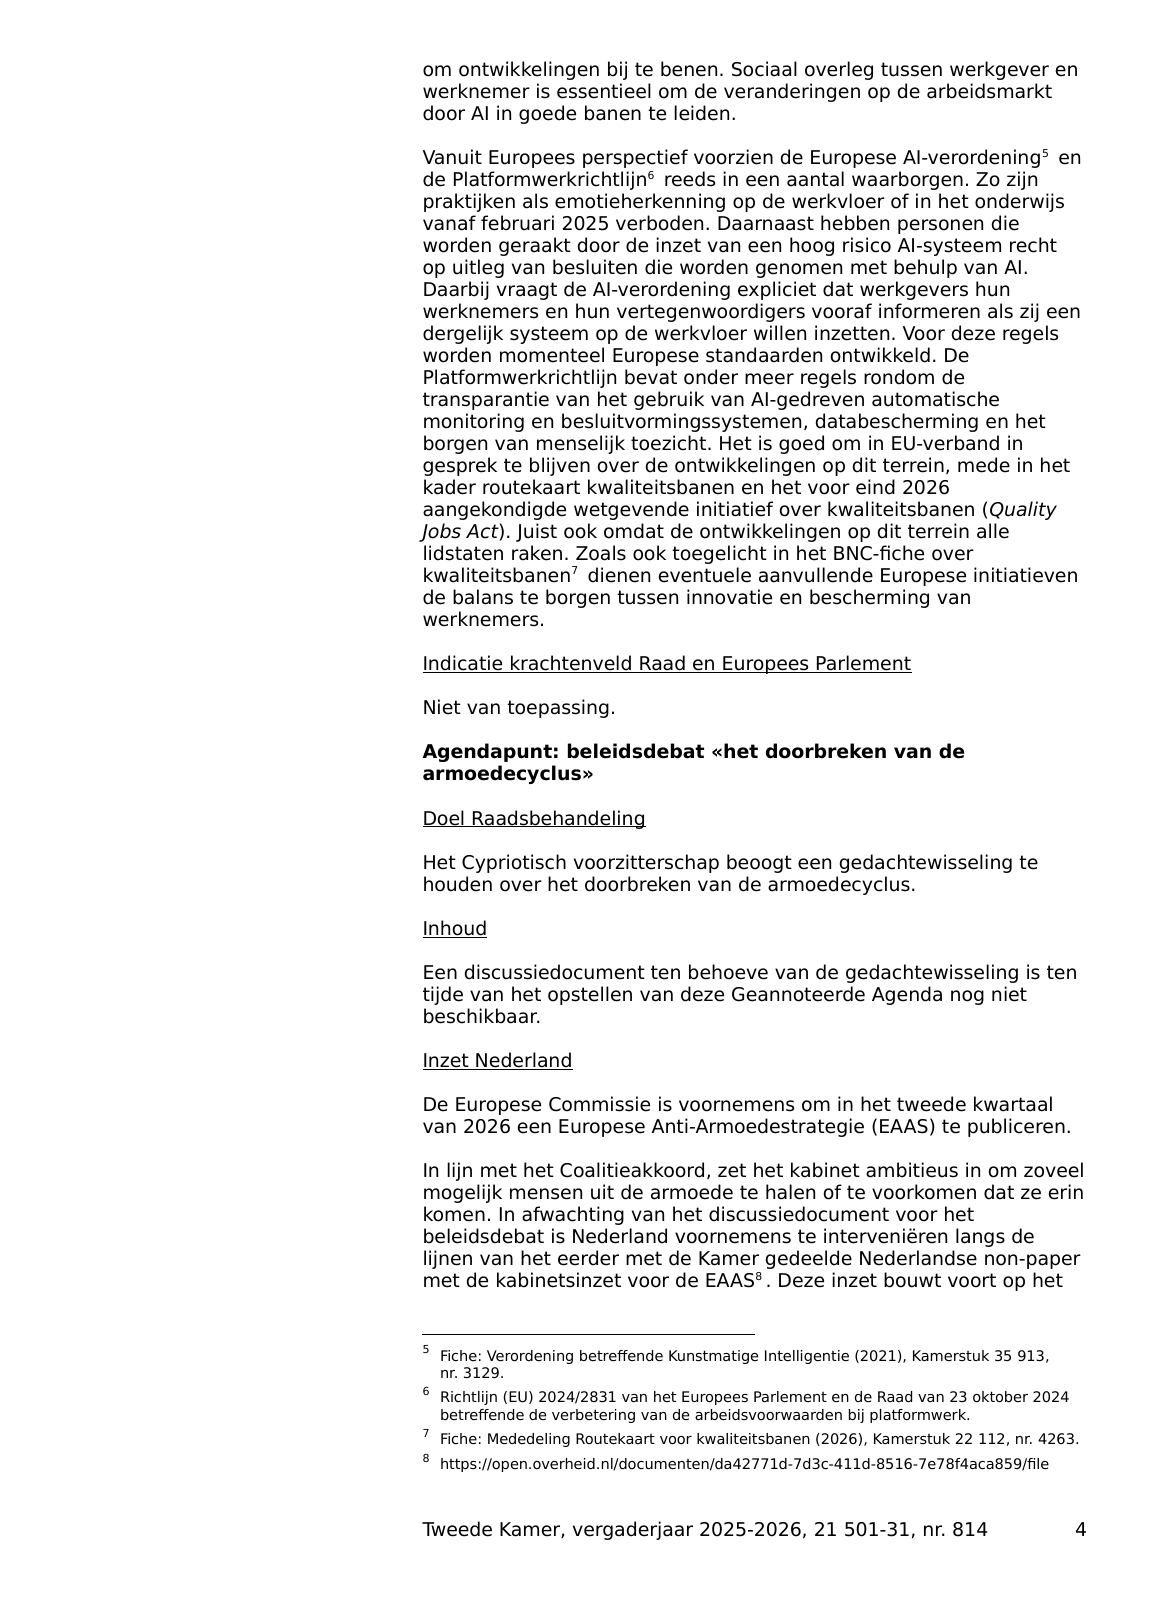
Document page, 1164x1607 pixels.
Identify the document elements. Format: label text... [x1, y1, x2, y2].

subtitle Doel Raadsbehandeling [422, 807, 1087, 829]
text Niet van toepassing. [422, 697, 1087, 719]
text De Europese Commissie is voornemens om in het tweede kwartaal van 2026 een Europese Anti-Armoedestrategie (EAAS) te publiceren. [422, 1094, 1087, 1138]
text om ontwikkelingen bij te benen. Sociaal overleg tussen werkgever en werknemer is essentieel om de veranderingen op de arbeidsmarkt door AI in goede banen te leiden. [422, 59, 1087, 125]
subtitle Inzet Nederland [422, 1050, 1087, 1072]
text https://open.overheid.nl/documenten/da42771d-7d3c-411d-8516-7e78f4aca859/file [422, 1452, 1087, 1474]
subtitle Agendapunt: beleidsdebat «het doorbreken van de armoedecyclus» [422, 741, 1087, 785]
subtitle Inhoud [422, 918, 1087, 940]
text Het Cypriotisch voorzitterschap beoogt een gedachtewisseling te houden over het doorbreken van de armoedecyclus. [422, 852, 1087, 896]
text Richtlijn (EU) 2024/2831 van het Europees Parlement en de Raad van 23 oktober 2024 betreffende de verbetering van de arbeidsvoorwaarden bij platformwerk. [422, 1385, 1087, 1424]
text In lijn met het Coalitieakkoord, zet het kabinet ambitieus in om zoveel mogelijk mensen uit de armoede te halen of te voorkomen dat ze erin komen. In afwachting van het discussiedocument voor het beleidsdebat is Nederland voornemens te interveniëren langs de lijnen van het eerder met de Kamer gedeelde Nederlandse non-paper met de kabinetsinzet voor de EAAS. Deze inzet bouwt voort op het [422, 1160, 1087, 1292]
text Vanuit Europees perspectief voorzien de Europese AI-verordening en de Platformwerkrichtlijn reeds in een aantal waarborgen. Zo zijn praktijken als emotieherkenning op de werkvloer of in het onderwijs vanaf februari 2025 verboden. Daarnaast hebben personen die worden geraakt door de inzet van een hoog risico AI-systeem recht op uitleg van besluiten die worden genomen met behulp van AI. Daarbij vraagt de AI-verordening expliciet dat werkgevers hun werknemers en hun vertegenwoordigers vooraf informeren als zij een dergelijk systeem op de werkvloer willen inzetten. Voor deze regels worden momenteel Europese standaarden ontwikkeld. De Platformwerkrichtlijn bevat onder meer regels rondom de transparantie van het gebruik van AI-gedreven automatische monitoring en besluitvormingssystemen, databescherming en het borgen van menselijk toezicht. Het is goed om in EU-verband in gesprek te blijven over de ontwikkelingen op dit terrein, mede in het kader routekaart kwaliteitsbanen en het voor eind 2026 aangekondigde wetgevende initiatief over kwaliteitsbanen (Quality Jobs Act). Juist ook omdat de ontwikkelingen op dit terrein alle lidstaten raken. Zoals ook toegelicht in het BNC-fiche over kwaliteitsbanen dienen eventuele aanvullende Europese initiatieven de balans te borgen tussen innovatie en bescherming van werknemers. [422, 147, 1087, 631]
text Fiche: Mededeling Routekaart voor kwaliteitsbanen (2026), Kamerstuk 22 112, nr. 4263. [422, 1427, 1087, 1449]
text Fiche: Verordening betreffende Kunstmatige Intelligentie (2021), Kamerstuk 35 913, nr. 3129. [422, 1343, 1087, 1382]
text Een discussiedocument ten behoeve van de gedachtewisseling is ten tijde van het opstellen van deze Geannoteerde Agenda nog niet beschikbaar. [422, 962, 1087, 1028]
subtitle Indicatie krachtenveld Raad en Europees Parlement [422, 653, 1087, 675]
